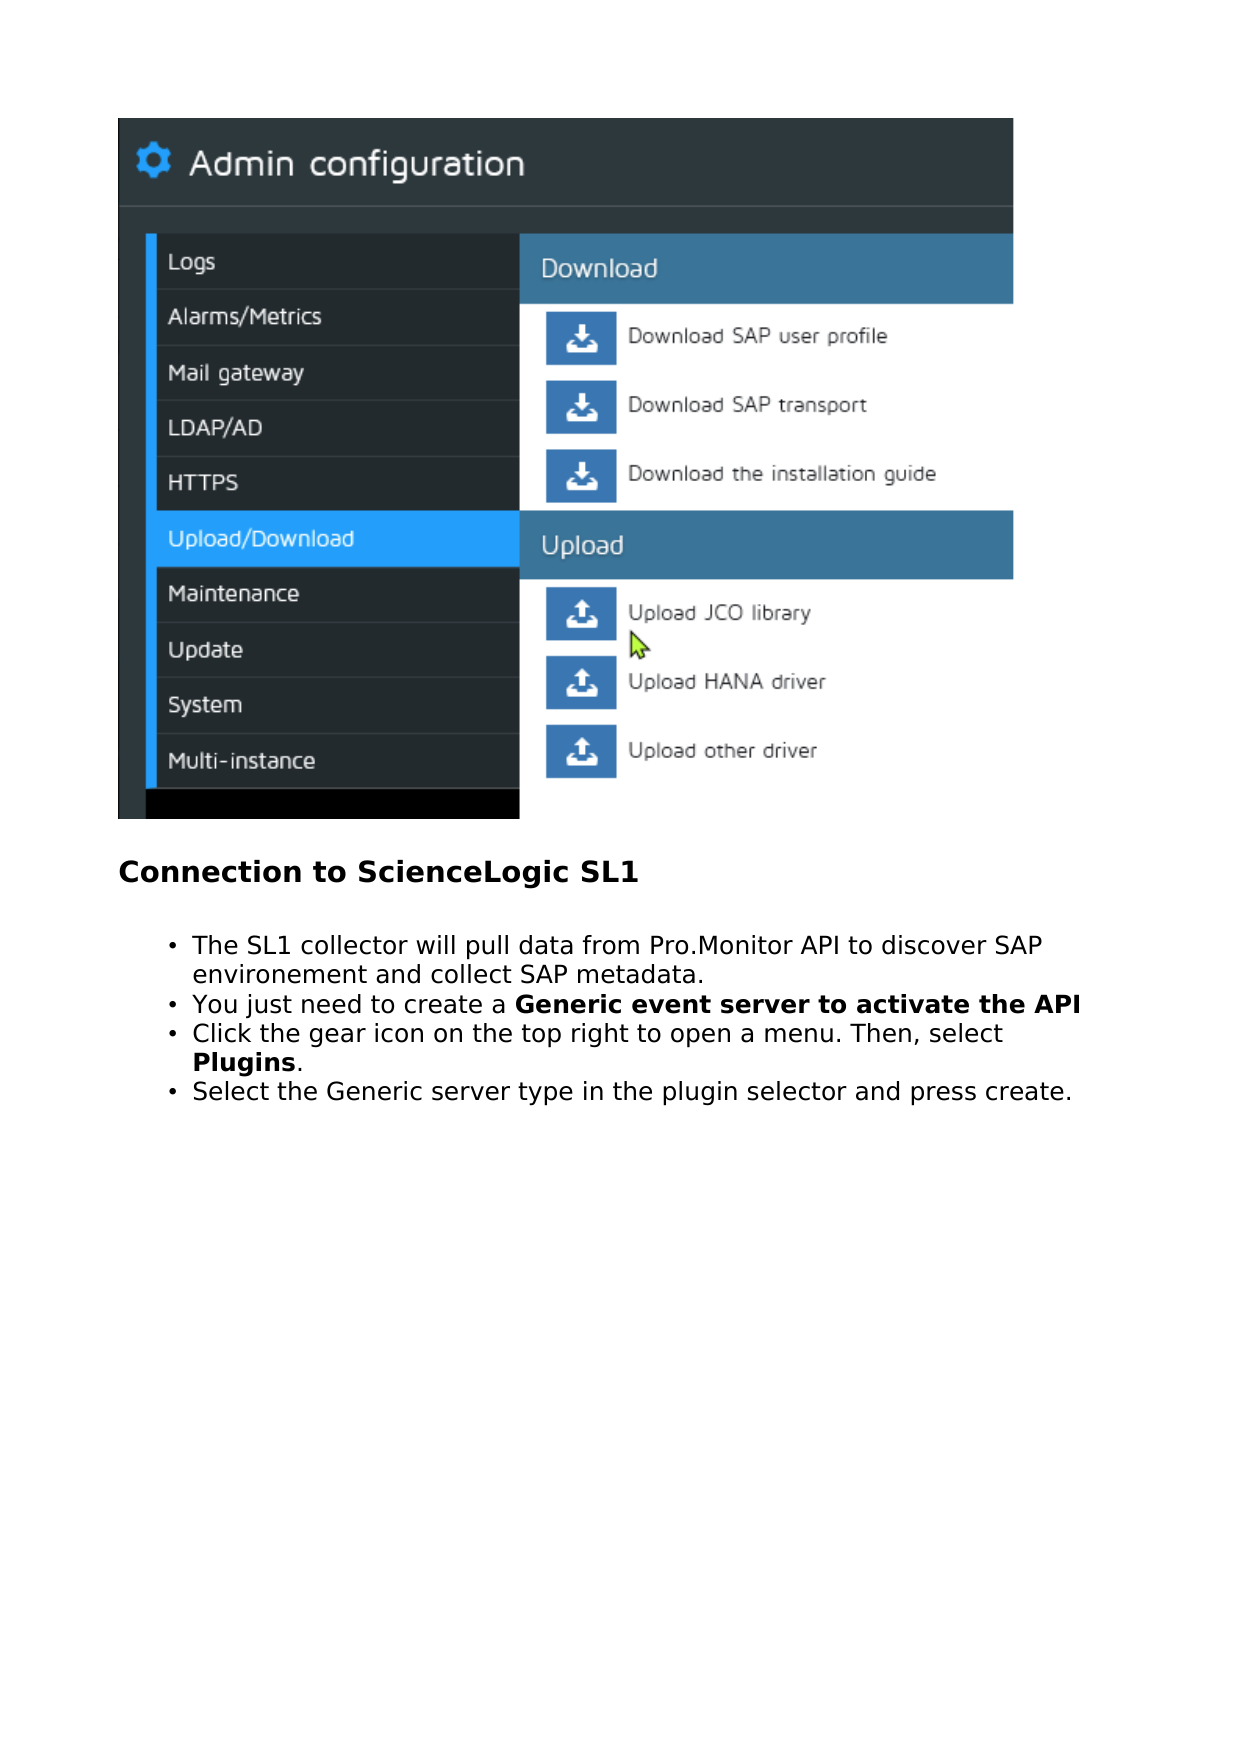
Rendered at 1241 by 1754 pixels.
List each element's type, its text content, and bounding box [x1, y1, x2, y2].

list You just need to create a Generic event server to activate the API [177, 990, 1122, 1019]
list The SL1 collector will pull data from Pro.Monitor API to discover SAP environement and collect SAP metadata. [177, 932, 1122, 990]
picture [118, 118, 1014, 819]
subtitle Connection to ScienceLogic SL1 [118, 856, 1122, 889]
list Click the gear icon on the top right to open a menu. Then, select Plugins. [177, 1019, 1122, 1077]
list Select the Generic server type in the plugin selector and press create. [177, 1077, 1122, 1107]
